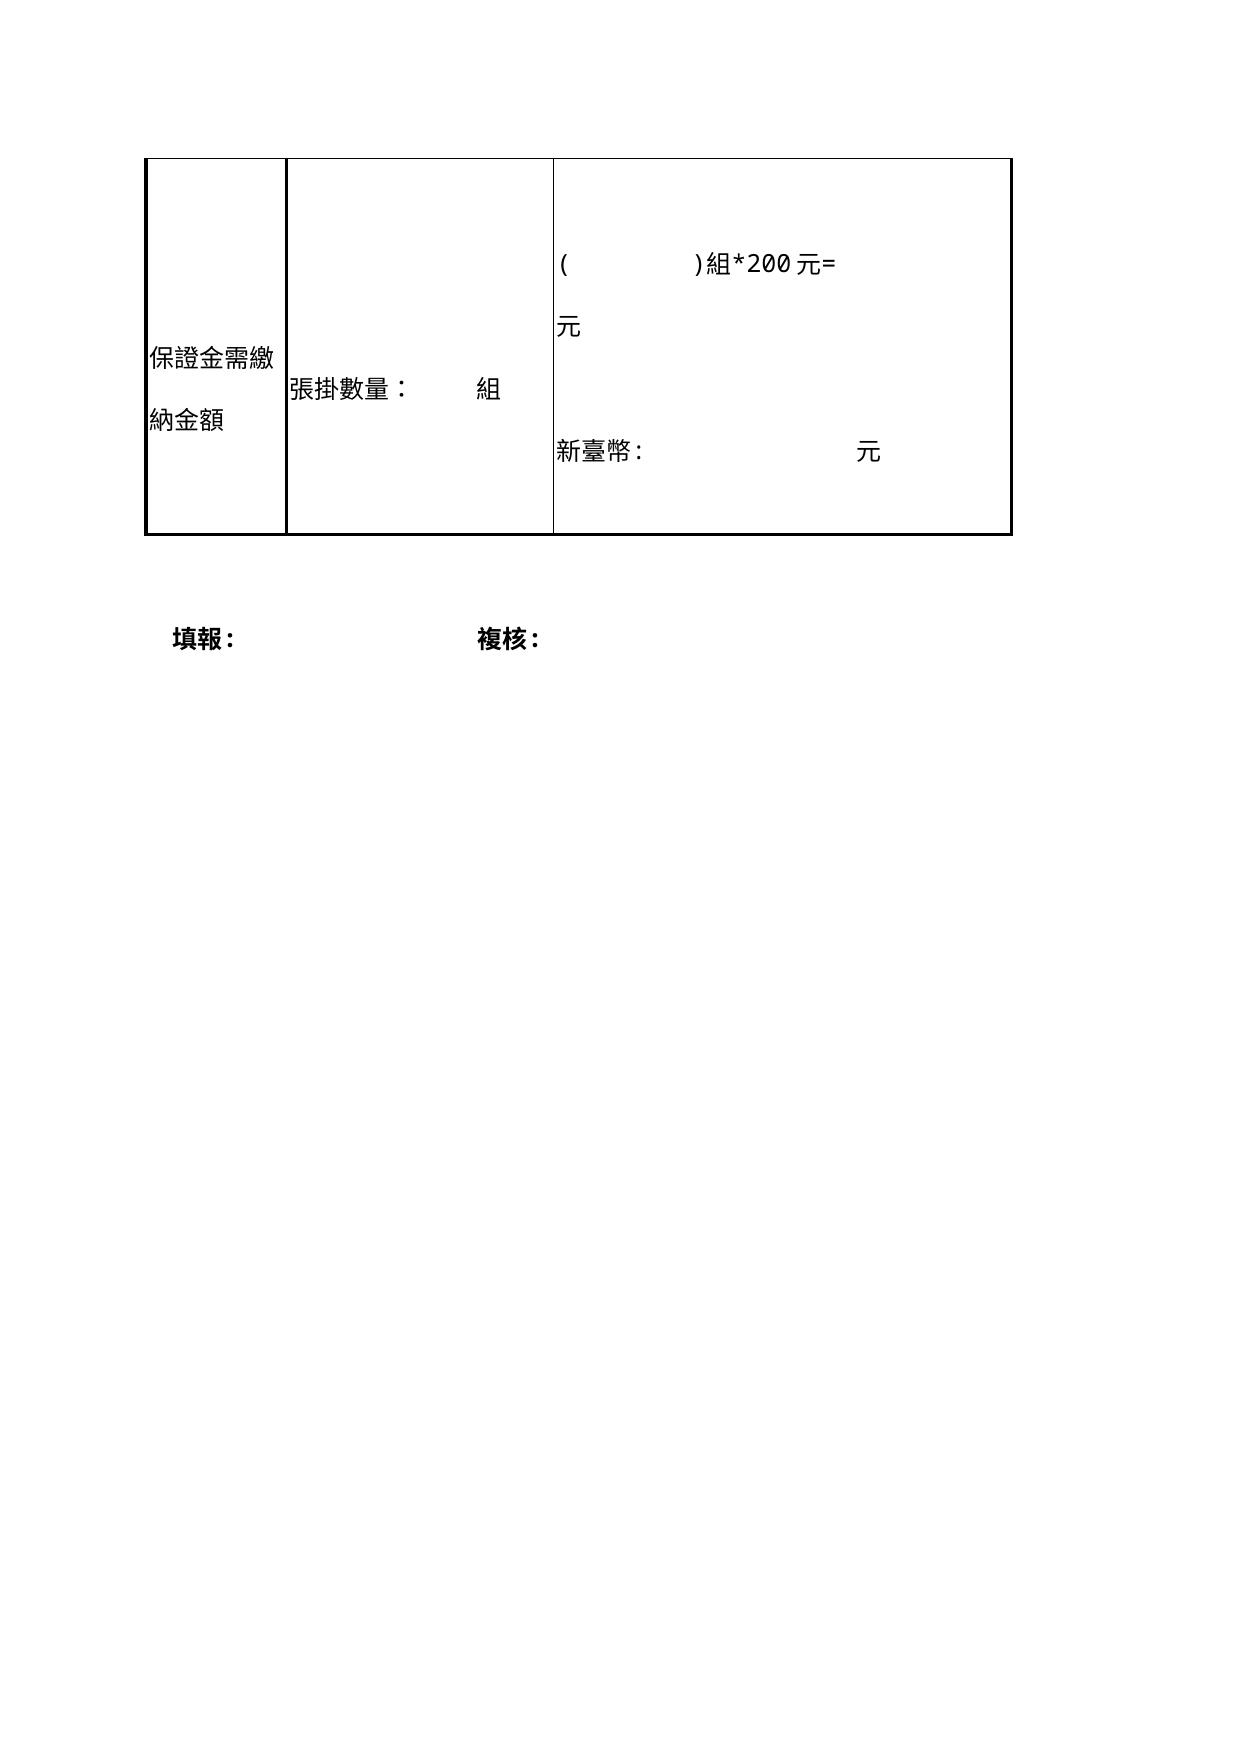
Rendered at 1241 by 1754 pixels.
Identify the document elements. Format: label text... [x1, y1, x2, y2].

table_cell 保證金需繳納金額 [148, 159, 285, 533]
table_cell ( )組*200元= 元 新臺幣: 元 [554, 159, 1010, 533]
table_cell 張掛數量： 組 [288, 159, 553, 533]
text 填報: 複核: [112, 596, 1053, 658]
